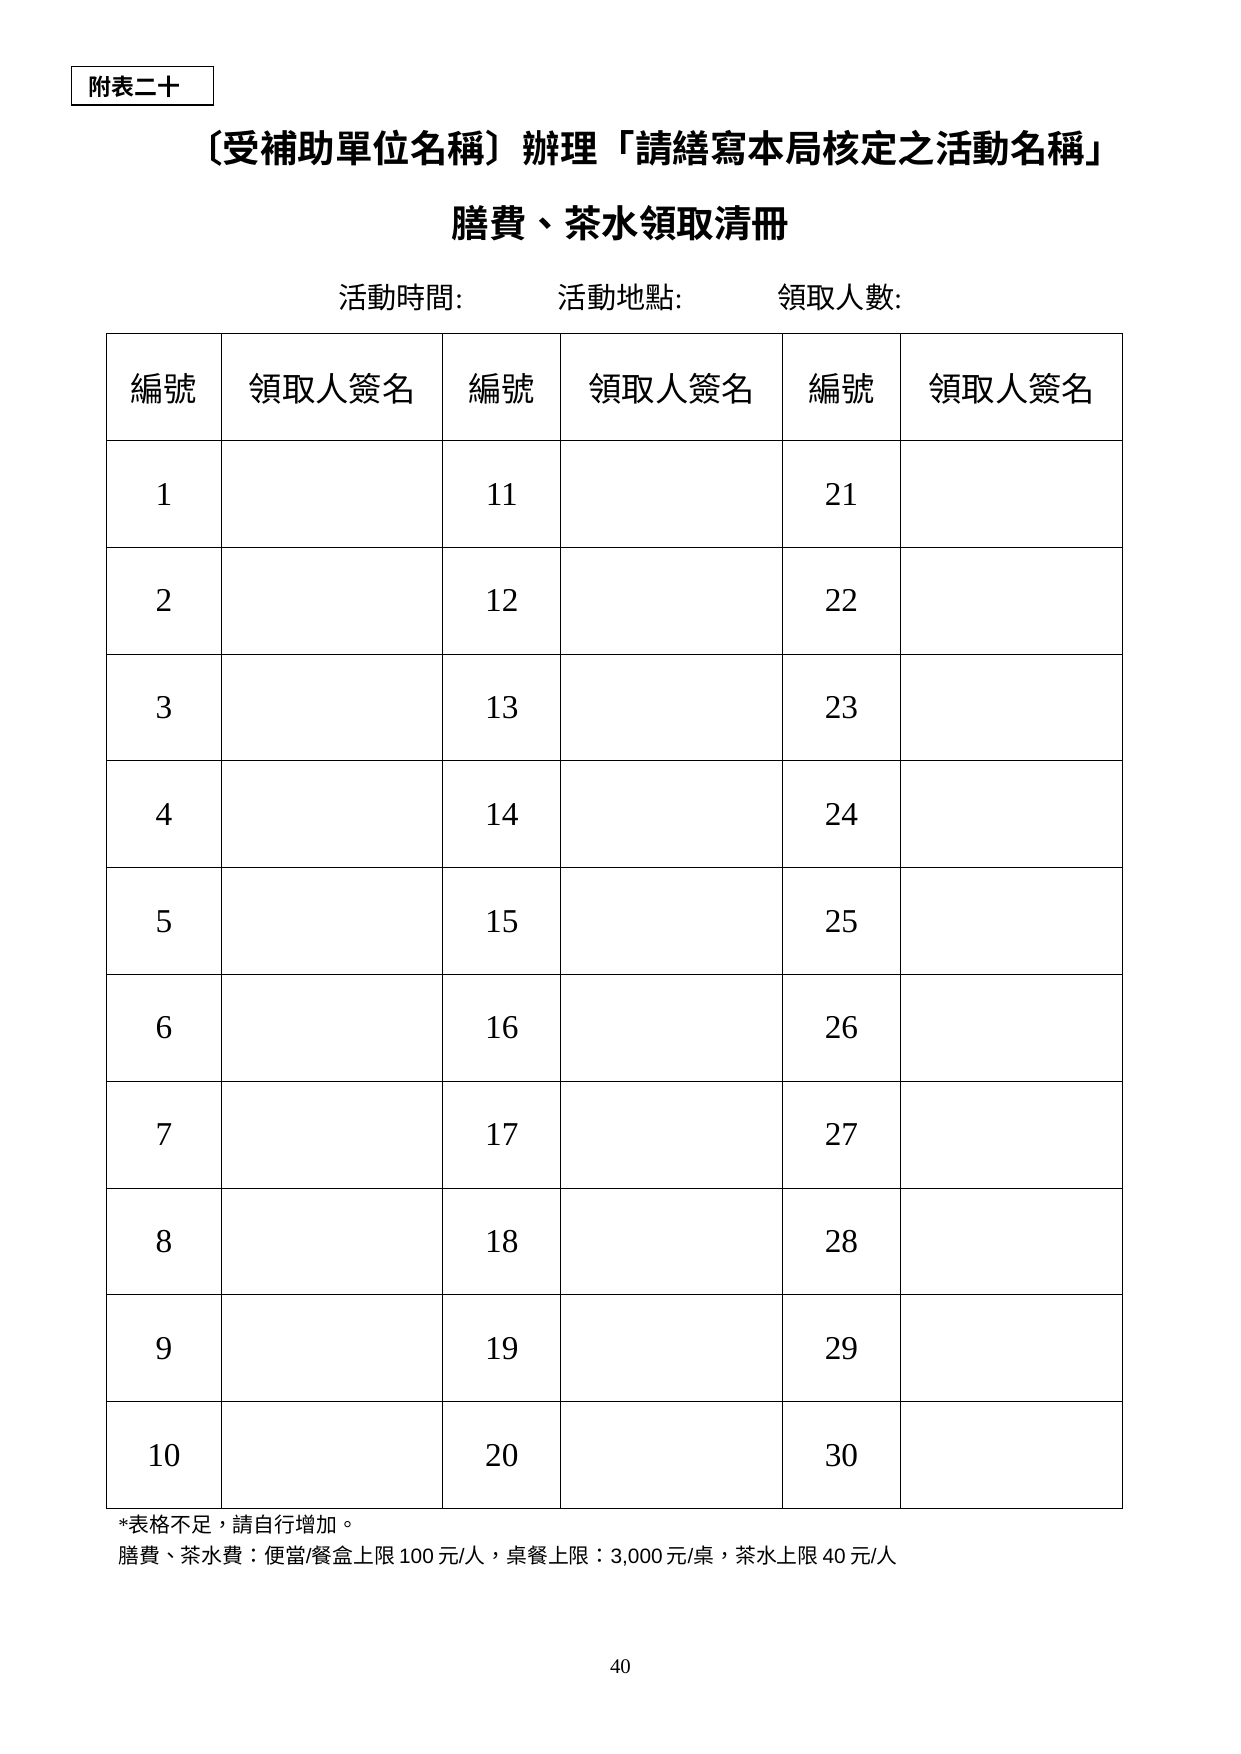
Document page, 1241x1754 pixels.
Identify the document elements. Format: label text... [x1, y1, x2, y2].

table_cell 22 [783, 548, 900, 653]
text 活動時間: 活動地點: 領取人數: [118, 258, 1122, 333]
table_cell [561, 1295, 782, 1401]
table_cell [222, 761, 442, 867]
table_cell 8 [107, 1189, 221, 1294]
table_cell 6 [107, 975, 221, 1081]
table_cell [901, 1402, 1122, 1508]
table_cell [901, 1295, 1122, 1401]
table_cell [222, 441, 442, 547]
table_cell [901, 441, 1122, 547]
table_cell 9 [107, 1295, 221, 1401]
table_cell 17 [443, 1082, 560, 1187]
table_cell 11 [443, 441, 560, 547]
table_cell 10 [107, 1402, 221, 1508]
table_cell 16 [443, 975, 560, 1081]
table_cell [561, 1189, 782, 1294]
table_cell [561, 761, 782, 867]
table_cell [561, 868, 782, 974]
table_cell [901, 655, 1122, 760]
table_cell 25 [783, 868, 900, 974]
text 膳費、茶水費：便當/餐盒上限100元/人，桌餐上限：3,000元/桌，茶水上限40元/人 [118, 1539, 1122, 1569]
table_cell [222, 868, 442, 974]
table_cell [222, 1189, 442, 1294]
table_cell 18 [443, 1189, 560, 1294]
table_header 領取人簽名 [901, 334, 1122, 440]
table_cell 3 [107, 655, 221, 760]
table_cell [222, 1295, 442, 1401]
table_cell [222, 975, 442, 1081]
table_cell [561, 655, 782, 760]
table_header 編號 [107, 334, 221, 440]
text 附表二十 [72, 67, 213, 104]
table_cell [561, 548, 782, 653]
table_cell [222, 1402, 442, 1508]
table_cell 2 [107, 548, 221, 653]
table_cell 26 [783, 975, 900, 1081]
table_cell 14 [443, 761, 560, 867]
table_cell [901, 868, 1122, 974]
table_cell 1 [107, 441, 221, 547]
table_cell 30 [783, 1402, 900, 1508]
table_cell 28 [783, 1189, 900, 1294]
table_cell 12 [443, 548, 560, 653]
table_cell 7 [107, 1082, 221, 1187]
table_header 領取人簽名 [222, 334, 442, 440]
table_cell [901, 548, 1122, 653]
table_cell 20 [443, 1402, 560, 1508]
text 〔受補助單位名稱〕辦理「請繕寫本局核定之活動名稱」 [118, 108, 1122, 183]
table_cell 15 [443, 868, 560, 974]
table_cell 13 [443, 655, 560, 760]
table_header 編號 [443, 334, 560, 440]
table_cell 24 [783, 761, 900, 867]
table_cell 27 [783, 1082, 900, 1187]
table_cell [561, 1402, 782, 1508]
table_cell 19 [443, 1295, 560, 1401]
table_cell [561, 975, 782, 1081]
table_cell 23 [783, 655, 900, 760]
text 膳費、茶水領取清冊 [118, 183, 1122, 258]
table_cell 5 [107, 868, 221, 974]
table_cell [222, 1082, 442, 1187]
table_cell [901, 1189, 1122, 1294]
table_cell [561, 441, 782, 547]
table_cell [901, 1082, 1122, 1187]
table_cell [222, 655, 442, 760]
table_cell [901, 975, 1122, 1081]
table_header 編號 [783, 334, 900, 440]
table_cell 21 [783, 441, 900, 547]
table_cell [901, 761, 1122, 867]
table_header 領取人簽名 [561, 334, 782, 440]
table_cell 4 [107, 761, 221, 867]
text *表格不足，請自行增加。 [118, 1509, 1122, 1539]
table_cell [561, 1082, 782, 1187]
table_cell 29 [783, 1295, 900, 1401]
table_cell [222, 548, 442, 653]
